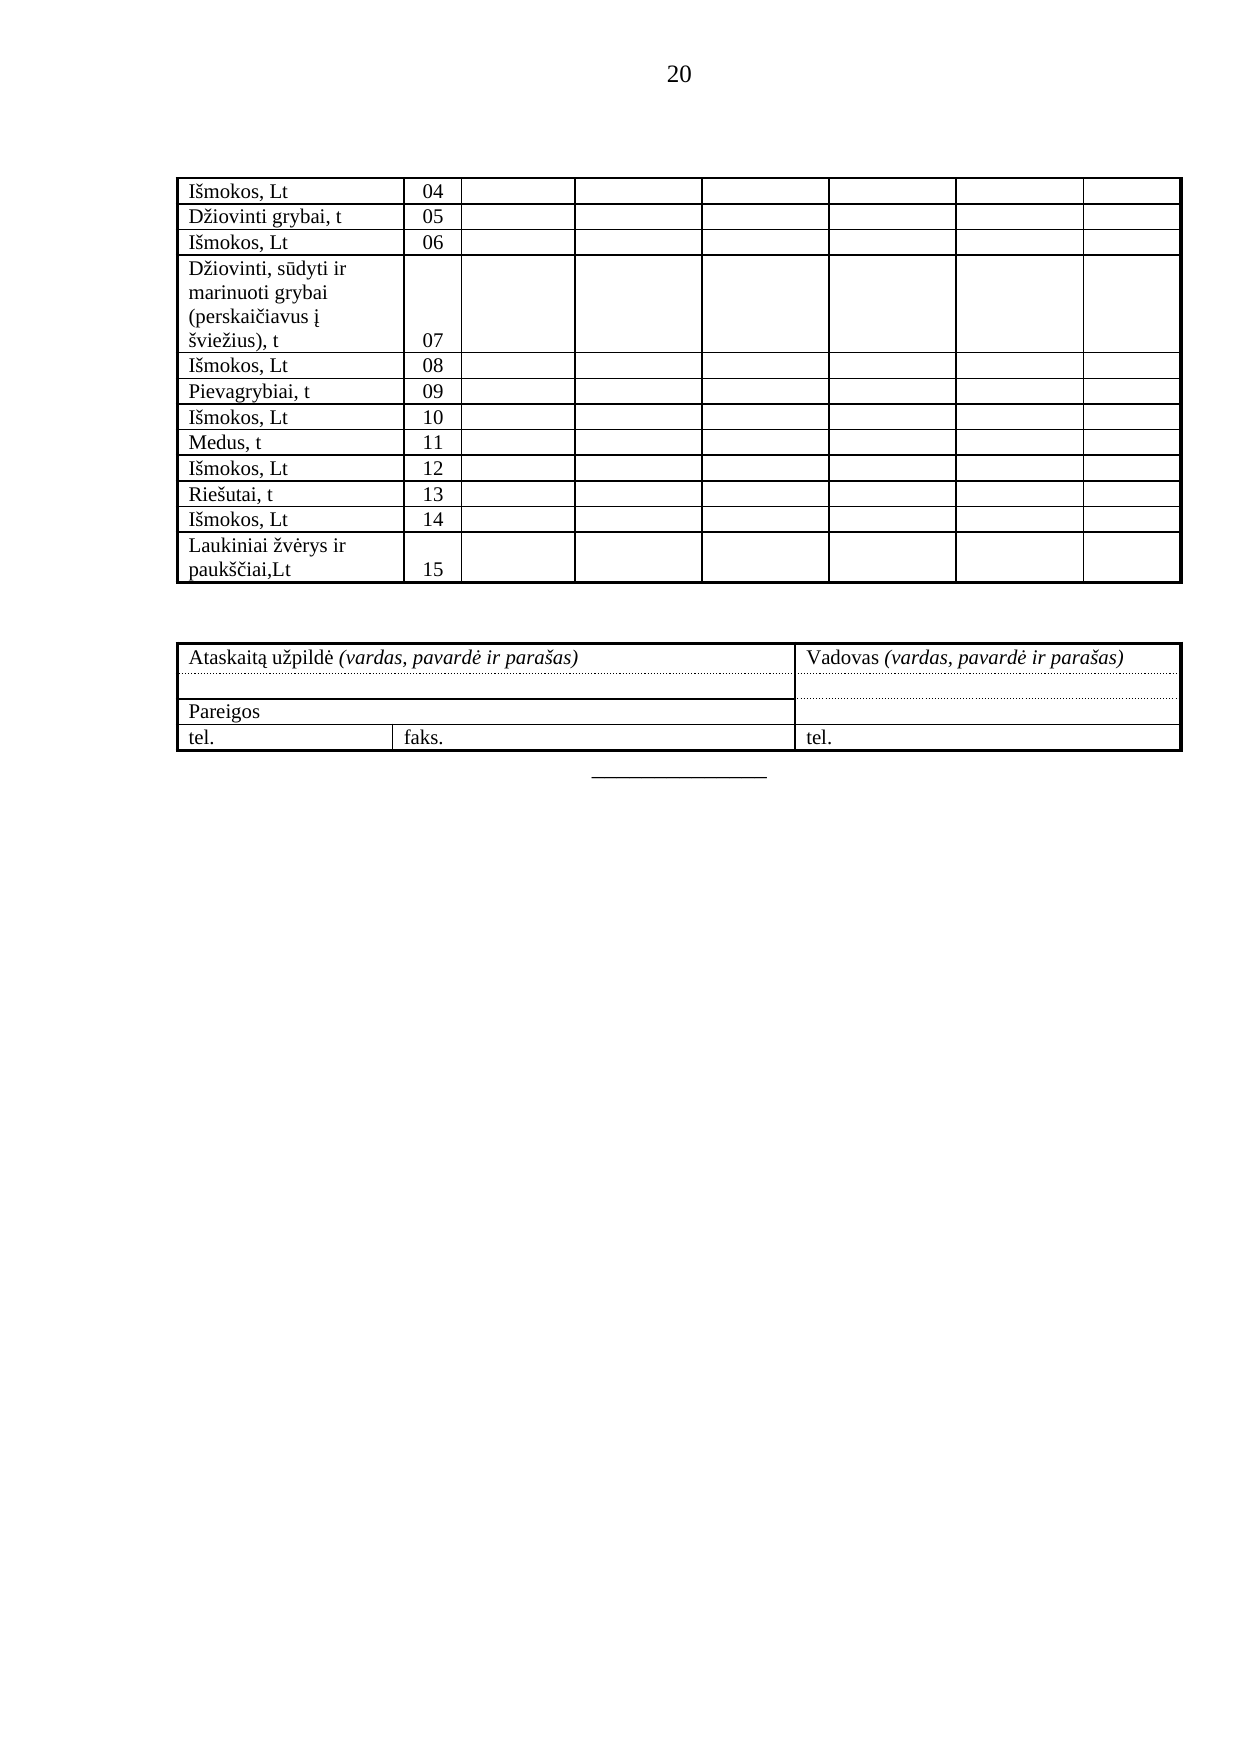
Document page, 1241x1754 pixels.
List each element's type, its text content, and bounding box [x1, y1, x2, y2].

table_cell faks. [393, 725, 794, 749]
table_cell Džiovinti, sūdyti ir marinuoti grybai (perskaičiavus į šviežius), t [179, 256, 403, 352]
table_cell 14 [405, 507, 461, 531]
table_cell [179, 673, 794, 698]
table_cell [830, 405, 955, 429]
table_cell [1084, 430, 1179, 454]
table_cell [1084, 205, 1179, 228]
table_cell [957, 353, 1083, 377]
table_cell 07 [405, 256, 461, 352]
table_header Vadovas (vardas, pavardė ir parašas) [796, 645, 1179, 673]
table_cell Išmokos, Lt [179, 405, 403, 429]
table_cell [703, 205, 828, 228]
table_cell [462, 230, 574, 254]
table_cell [703, 533, 828, 581]
table_cell [462, 533, 574, 581]
table_cell [957, 533, 1083, 581]
table_cell [1084, 507, 1179, 531]
table_cell [1084, 353, 1179, 377]
table_cell [830, 179, 955, 203]
table_cell Medus, t [179, 430, 403, 454]
table_cell [703, 230, 828, 254]
table_cell Išmokos, Lt [179, 456, 403, 480]
table_cell [462, 482, 574, 506]
table_cell [703, 179, 828, 203]
table_cell 10 [405, 405, 461, 429]
table_cell [1084, 482, 1179, 506]
table_cell Išmokos, Lt [179, 179, 403, 203]
table_cell Riešutai, t [179, 482, 403, 506]
table_cell [1084, 533, 1179, 581]
table_header Ataskaitą užpildė (vardas, pavardė ir parašas) [179, 645, 794, 673]
table_cell [957, 379, 1083, 403]
table_cell [576, 205, 701, 228]
table_cell [957, 405, 1083, 429]
table_cell 04 [405, 179, 461, 203]
table_cell [830, 205, 955, 228]
table_cell [703, 456, 828, 480]
table_cell [957, 256, 1083, 352]
table_cell Pievagrybiai, t [179, 379, 403, 403]
table_cell [462, 507, 574, 531]
table_cell [576, 430, 701, 454]
table_cell [830, 533, 955, 581]
table_cell [462, 205, 574, 228]
table_cell [576, 353, 701, 377]
table_cell [576, 507, 701, 531]
table_cell [830, 507, 955, 531]
table_cell [1084, 405, 1179, 429]
table_cell 09 [405, 379, 461, 403]
table_cell [957, 179, 1083, 203]
table_cell [462, 430, 574, 454]
table_cell Išmokos, Lt [179, 507, 403, 531]
text ______________ [177, 752, 1181, 781]
table_cell [576, 482, 701, 506]
table_cell 15 [405, 533, 461, 581]
table_cell [703, 353, 828, 377]
table_cell [830, 230, 955, 254]
table_cell [703, 256, 828, 352]
table_cell [703, 379, 828, 403]
table_cell [1084, 379, 1179, 403]
table_cell 13 [405, 482, 461, 506]
table_cell [462, 405, 574, 429]
table_cell [1084, 456, 1179, 480]
table_cell Pareigos [179, 700, 794, 723]
table_cell 12 [405, 456, 461, 480]
table_cell 08 [405, 353, 461, 377]
table_cell [1084, 256, 1179, 352]
table_cell Išmokos, Lt [179, 230, 403, 254]
table_cell [830, 353, 955, 377]
table_cell [703, 482, 828, 506]
table_cell [462, 353, 574, 377]
table_cell Džiovinti grybai, t [179, 205, 403, 228]
table_cell [957, 507, 1083, 531]
table_cell [576, 456, 701, 480]
table_cell [462, 379, 574, 403]
table_cell [1084, 179, 1179, 203]
table_cell [576, 405, 701, 429]
table_cell [703, 507, 828, 531]
table_cell [957, 456, 1083, 480]
table_cell 11 [405, 430, 461, 454]
table_cell 05 [405, 205, 461, 228]
table_cell Išmokos, Lt [179, 353, 403, 377]
table_cell [957, 430, 1083, 454]
table_cell [462, 456, 574, 480]
table_cell [703, 430, 828, 454]
table_cell tel. [796, 725, 1179, 749]
table_cell [1084, 230, 1179, 254]
table_cell [830, 379, 955, 403]
table_cell [796, 673, 1179, 698]
table_cell [957, 482, 1083, 506]
table_cell tel. [179, 725, 392, 749]
table_cell [830, 430, 955, 454]
table_cell [830, 256, 955, 352]
table_cell 06 [405, 230, 461, 254]
table_cell Laukiniai žvėrys ir paukščiai,Lt [179, 533, 403, 581]
table_cell [576, 179, 701, 203]
table_cell [462, 179, 574, 203]
table_cell [576, 379, 701, 403]
table_cell [830, 456, 955, 480]
table_cell [576, 230, 701, 254]
table_cell [957, 205, 1083, 228]
table_cell [462, 256, 574, 352]
table_cell [703, 405, 828, 429]
table_cell [576, 256, 701, 352]
table_cell [796, 698, 1179, 723]
table_cell [576, 533, 701, 581]
table_cell [830, 482, 955, 506]
table_cell [957, 230, 1083, 254]
